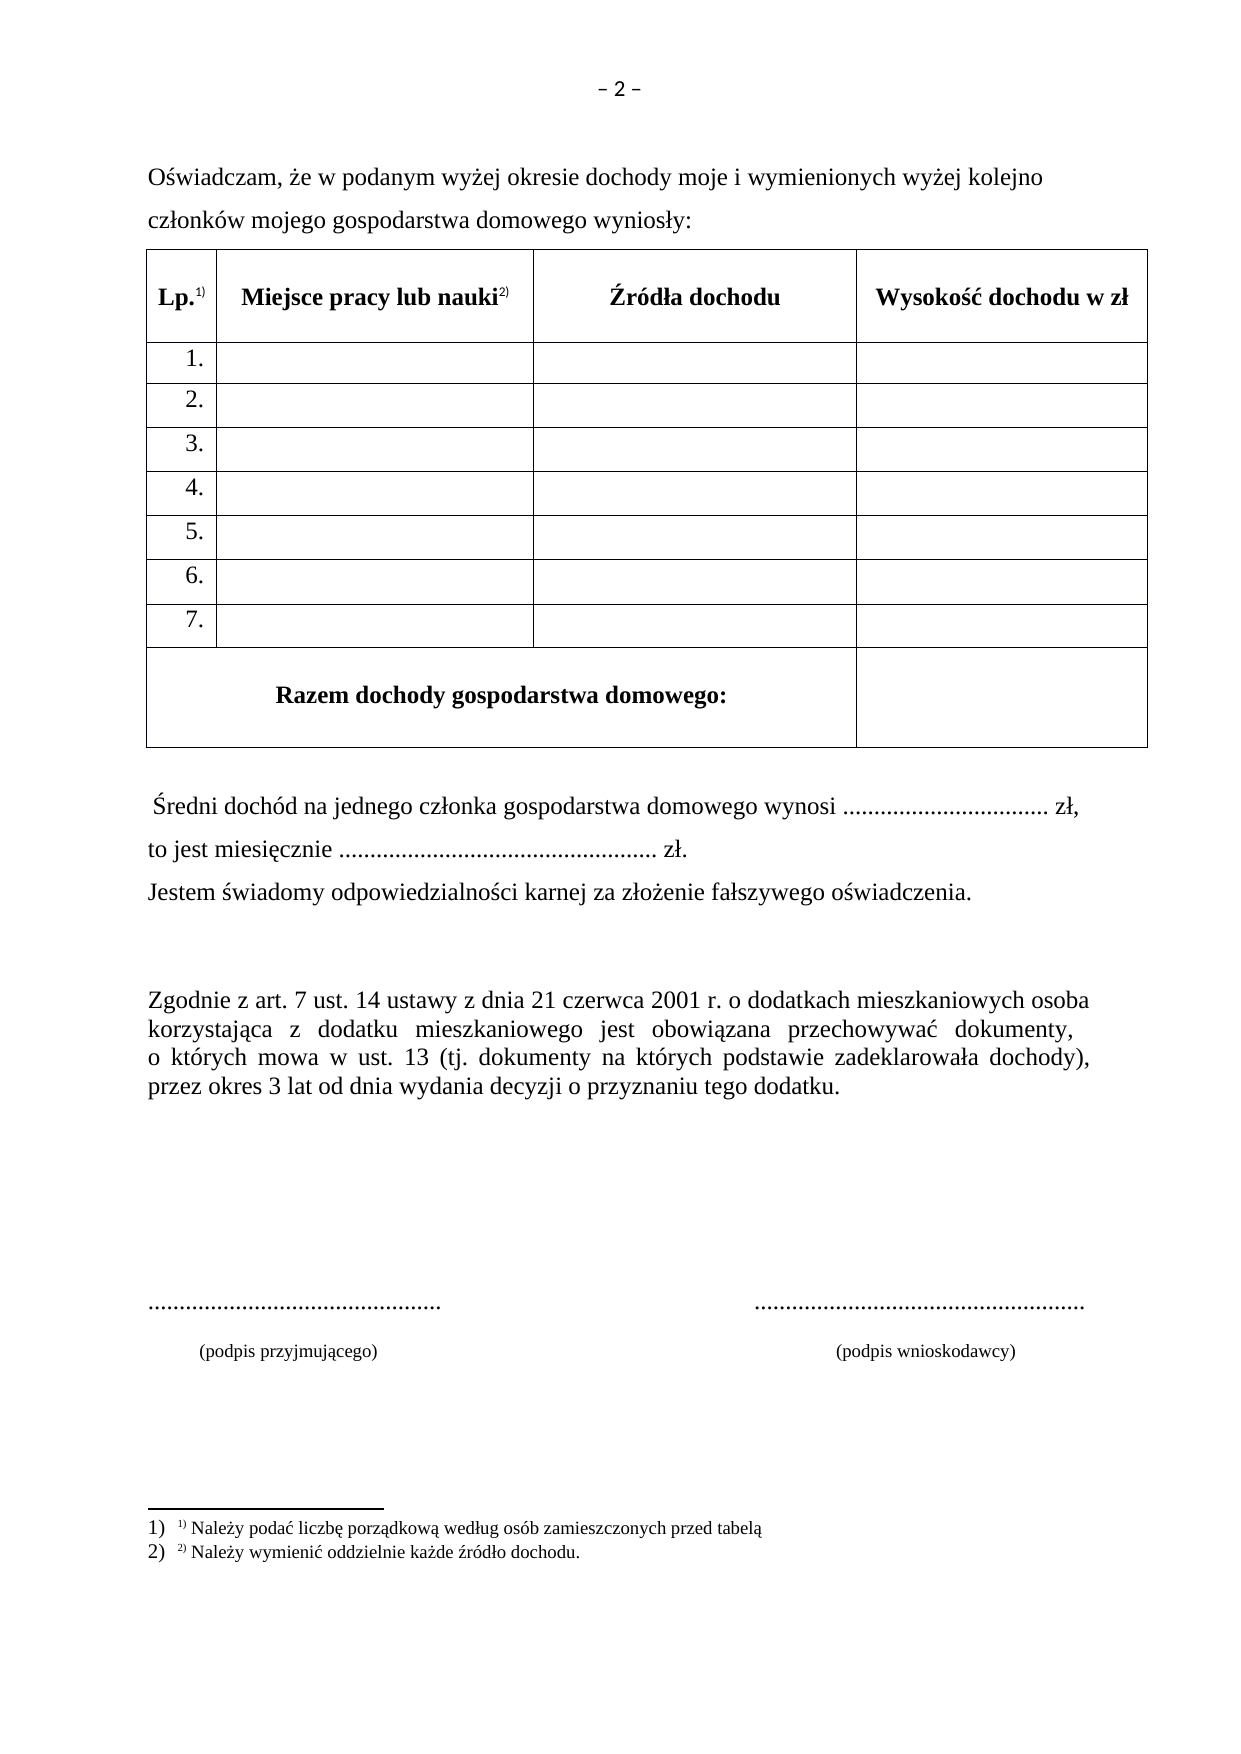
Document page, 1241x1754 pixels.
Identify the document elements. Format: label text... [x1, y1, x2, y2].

table_cell [534, 343, 856, 383]
table_cell [217, 560, 533, 603]
table_cell [147, 343, 216, 383]
table_cell [217, 605, 533, 647]
text Średni dochód na jednego członka gospodarstwa domowego wynosi ................................. zł, to jest miesięcznie ................................................... zł. [148, 791, 1091, 863]
text Zgodnie z art. 7 ust. 14 ustawy z dnia 21 czerwca 2001 r. o dodatkach mieszkaniowych osoba korzystająca z dodatku mieszkaniowego jest obowiązana przechowywać dokumenty, o których mowa w ust. 13 (tj. dokumenty na których podstawie zadeklarowała dochody), przez okres 3 lat od dnia wydania decyzji o przyznaniu tego dodatku. [148, 985, 1091, 1100]
table_cell [217, 428, 533, 471]
text (podpis przyjmującego) (podpis wnioskodawcy) [148, 1340, 1091, 1361]
table_cell [857, 648, 1147, 747]
table_header Lp. [147, 250, 216, 342]
table_cell [147, 516, 216, 559]
table_cell [147, 428, 216, 471]
text Jestem świadomy odpowiedzialności karnej za złożenie fałszywego oświadczenia. [148, 877, 1091, 906]
table_cell [534, 428, 856, 471]
table_cell [217, 516, 533, 559]
table_cell Razem dochody gospodarstwa domowego: [147, 648, 856, 747]
table_cell [534, 384, 856, 427]
table_header Miejsce pracy lub nauki [217, 250, 533, 342]
table_cell [857, 516, 1147, 559]
table_cell [534, 472, 856, 515]
table_header Źródła dochodu [534, 250, 856, 342]
table_cell [217, 384, 533, 427]
table_header Wysokość dochodu w zł [857, 250, 1147, 342]
table_cell [147, 472, 216, 515]
table_cell [857, 605, 1147, 647]
table_cell [534, 605, 856, 647]
table_cell [147, 560, 216, 603]
table_cell [857, 560, 1147, 603]
text ............................................... ..................................................... [148, 1286, 1091, 1315]
table_cell [147, 605, 216, 647]
table_cell [857, 343, 1147, 383]
text Oświadczam, że w podanym wyżej okresie dochody moje i wymienionych wyżej kolejno członków mojego gospodarstwa domowego wyniosły: [148, 162, 1091, 234]
table_cell [534, 560, 856, 603]
table_cell [147, 384, 216, 427]
table_cell [217, 343, 533, 383]
table_cell [857, 428, 1147, 471]
table_cell [857, 472, 1147, 515]
table_cell [217, 472, 533, 515]
table_cell [857, 384, 1147, 427]
table_cell [534, 516, 856, 559]
